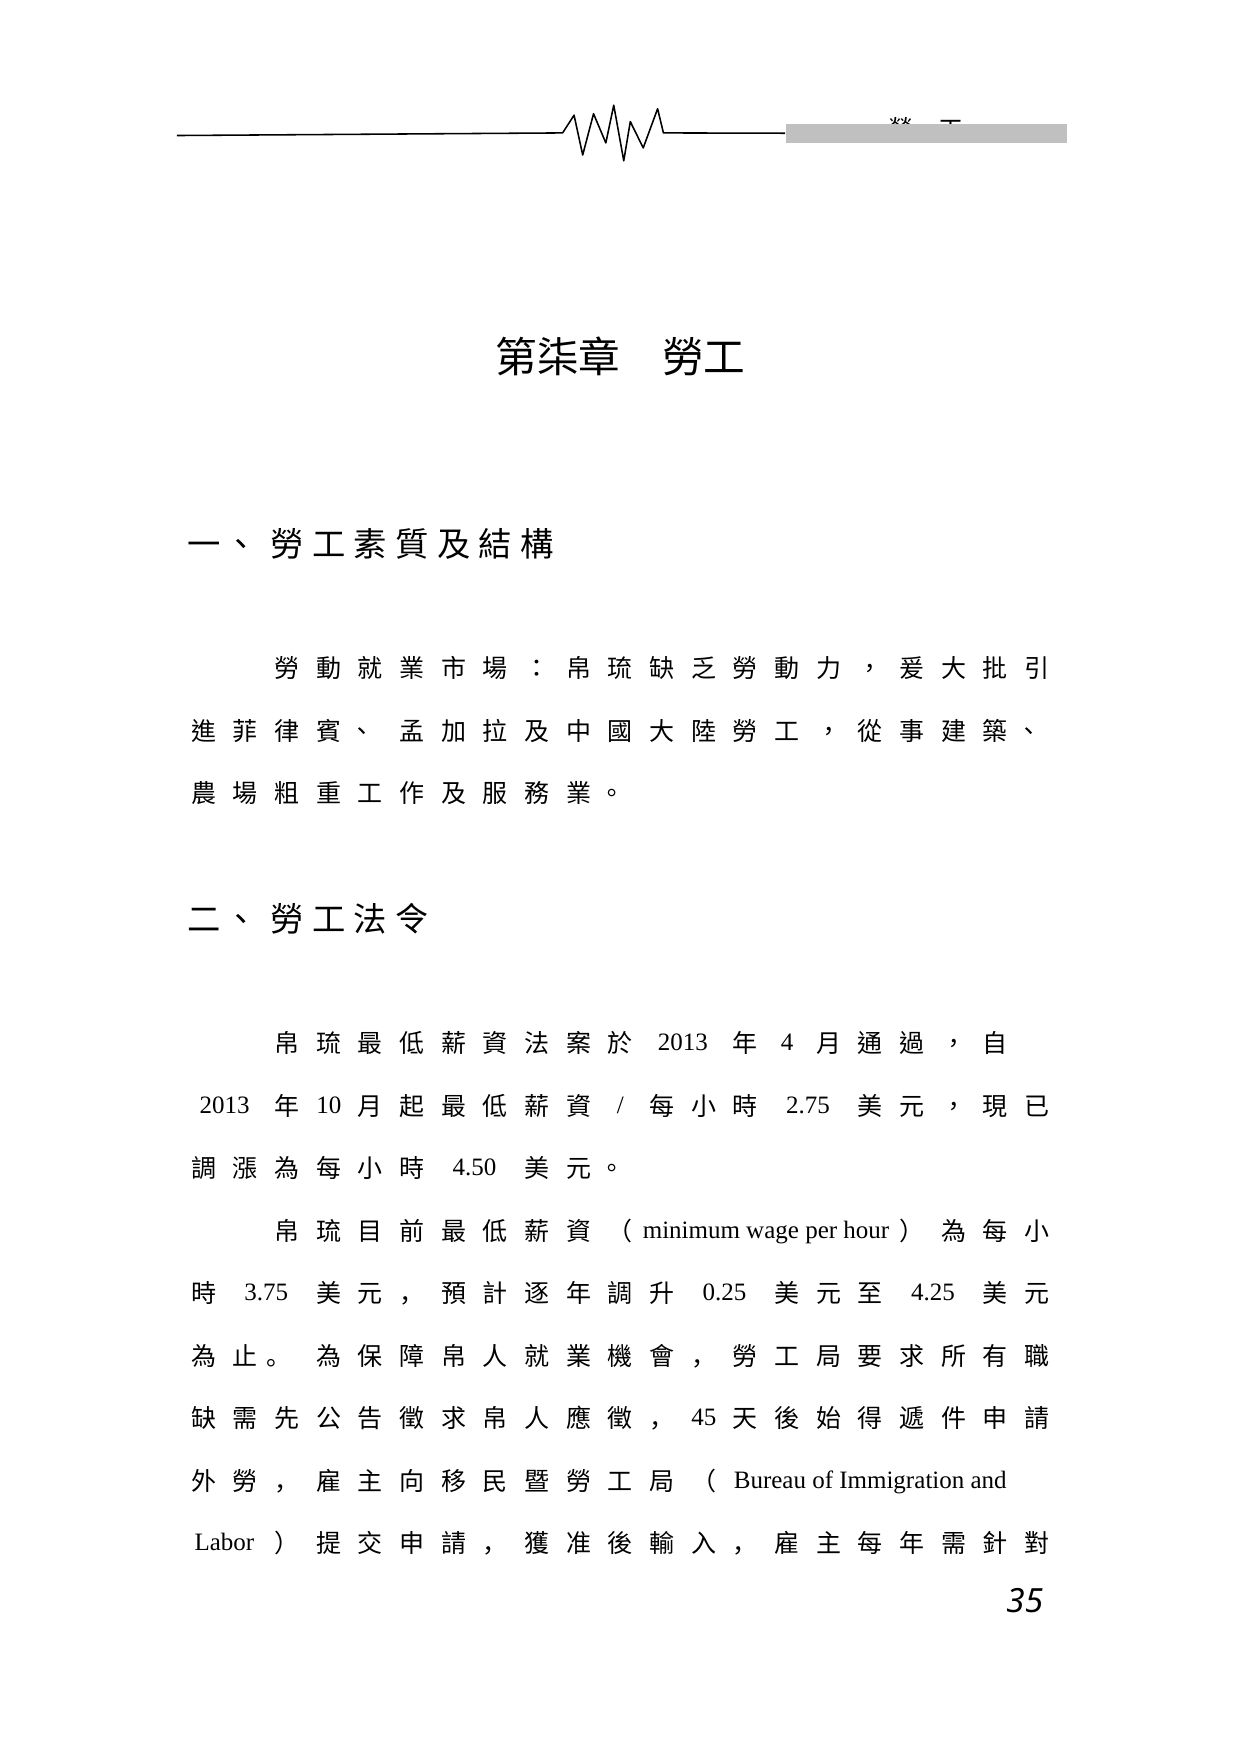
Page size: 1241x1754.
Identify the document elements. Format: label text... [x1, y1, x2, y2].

text 二、勞工法令 [183, 875, 1058, 938]
text 勞動就業市場：帛琉缺乏勞動力，爰大批引進菲律賓、孟加拉及中國大陸勞工，從事建築、農場粗重工作及服務業。 [183, 625, 1058, 813]
text 一、勞工素質及結構 [183, 500, 1058, 563]
text 帛琉最低薪資法案於2013年4月通過，自2013年10月起最低薪資/每小時2.75美元，現已調漲為每小時4.50美元。 [183, 1000, 1058, 1188]
text 帛琉目前最低薪資（minimum wage per hour）為每小時3.75美元，預計逐年調升0.25美元至4.25美元為止。為保障帛人就業機會，勞工局要求所有職缺需先公告徵求帛人應徵，45天後始得遞件申請外勞，雇主向移民暨勞工局（Bureau of Immigration and Labor）提交申請，獲准後輸入，雇主每年需針對 [183, 1188, 1058, 1563]
text 第柒章 勞工 [183, 313, 1058, 375]
